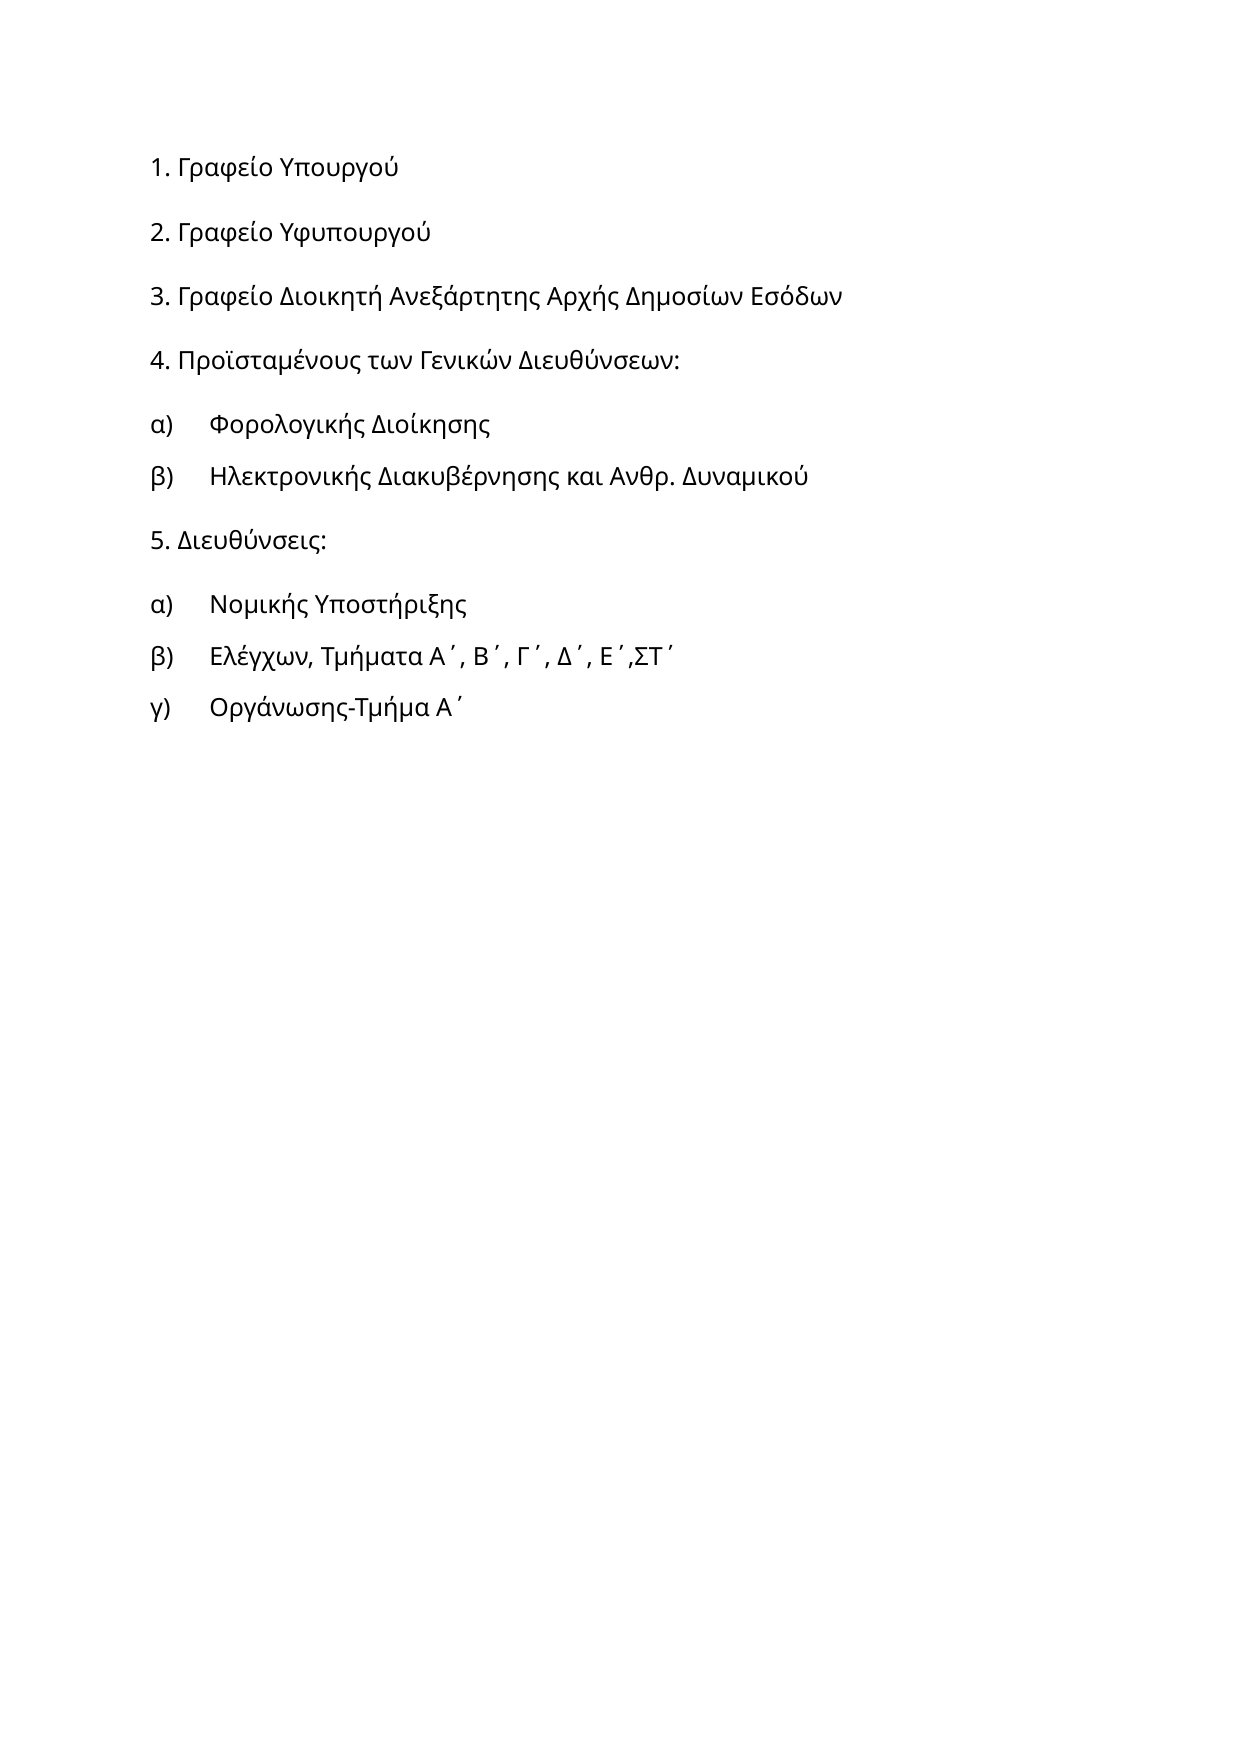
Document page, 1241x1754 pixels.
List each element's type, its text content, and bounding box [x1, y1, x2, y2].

text 2. Γραφείο Υφυπουργού [150, 214, 1090, 248]
text 3. Γραφείο Διοικητή Ανεξάρτητης Αρχής Δημοσίων Εσόδων [150, 278, 1090, 312]
text 5. Διευθύνσεις: [150, 522, 1090, 557]
text 1. Γραφείο Υπουργού [150, 150, 1090, 184]
text 4. Προϊσταμένους των Γενικών Διευθύνσεων: [150, 342, 1090, 377]
list α) Νομικής Υποστήριξης [150, 587, 1090, 621]
list β) Ελέγχων, Τμήματα Α΄, Β΄, Γ΄, Δ΄, Ε΄,ΣΤ΄ [150, 638, 1090, 672]
list β) Ηλεκτρονικής Διακυβέρνησης και Ανθρ. Δυναμικού [150, 458, 1090, 492]
list γ) Οργάνωσης-Τμήμα Α΄ [150, 690, 1090, 724]
list α) Φορολογικής Διοίκησης [150, 407, 1090, 441]
